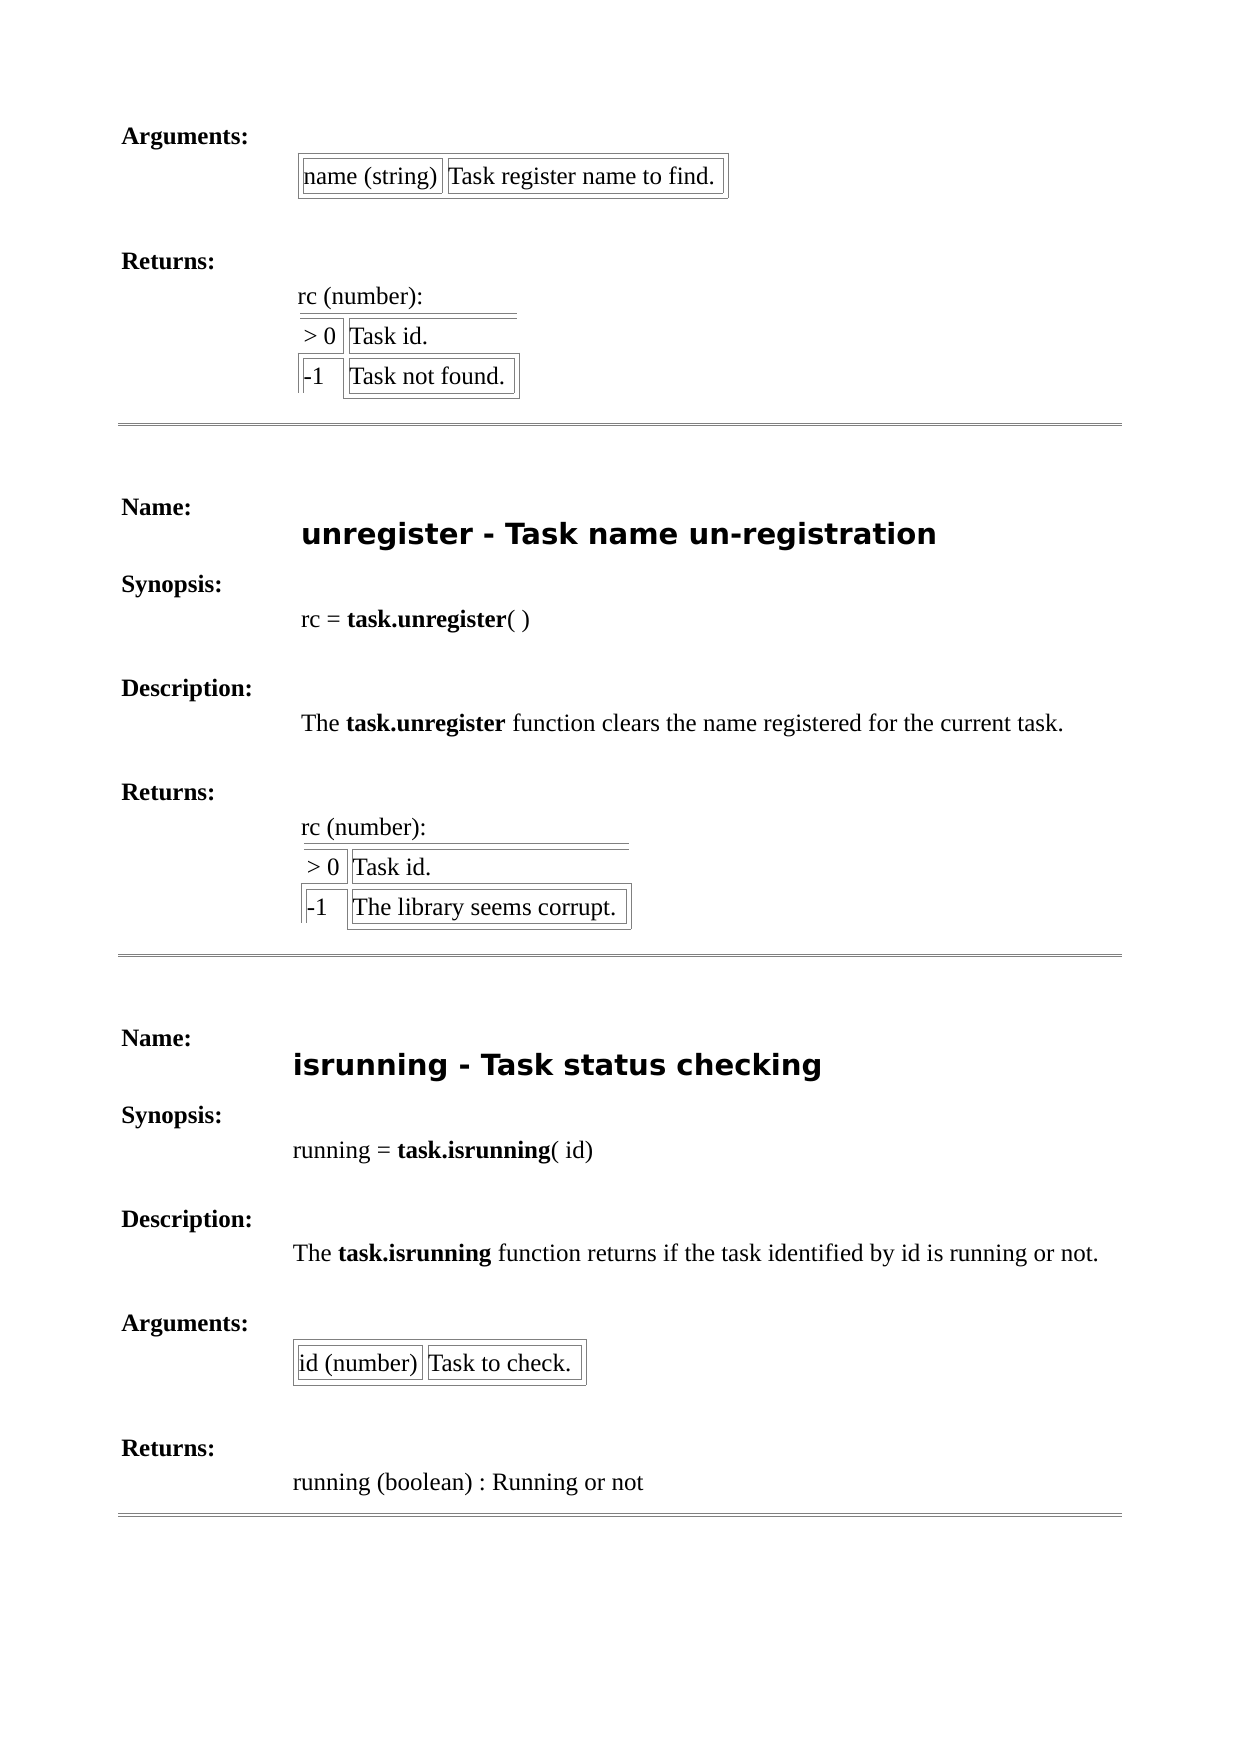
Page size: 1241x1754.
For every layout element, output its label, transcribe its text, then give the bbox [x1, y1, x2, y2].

table_cell [295, 193, 1122, 209]
table_cell [295, 209, 1122, 243]
table_header [290, 985, 1122, 1020]
table_cell rc (number): [295, 278, 1122, 312]
table_cell [290, 1430, 1122, 1464]
table_cell Name: [118, 1020, 290, 1097]
table_cell [344, 393, 519, 398]
table_cell Returns: [118, 243, 294, 278]
table_cell [290, 1305, 1122, 1339]
table_cell running = task.isrunning( id) [290, 1132, 1122, 1166]
table_cell [118, 1339, 290, 1395]
table_cell [118, 1166, 290, 1201]
table_header [295, 313, 300, 392]
table_cell isrunning - Task status checking [290, 1020, 1122, 1097]
table_header Task to check. [425, 1340, 583, 1379]
table_cell -1 [300, 353, 346, 392]
table_header Task id. [346, 314, 517, 352]
table_cell unregister - Task name un-registration [298, 489, 1122, 567]
table_cell rc = task.unregister( ) [298, 601, 1122, 636]
table_cell The library seems corrupt. [350, 883, 628, 923]
table_cell [118, 601, 298, 636]
table_cell [118, 1236, 290, 1270]
table_cell Synopsis: [118, 1097, 290, 1132]
table_cell [118, 1270, 290, 1305]
table_cell [290, 1166, 1122, 1201]
table_cell [118, 153, 294, 209]
table_header [729, 153, 1122, 193]
table_cell Name: [118, 489, 298, 567]
table_cell [118, 705, 298, 739]
table_cell [298, 774, 1122, 809]
table_cell Arguments: [118, 118, 294, 153]
table_cell The task.unregister function clears the name registered for the current task. [298, 705, 1122, 739]
table_cell The task.isrunning function returns if the task identified by id is running or not. [290, 1236, 1122, 1270]
table_header [118, 1545, 286, 1580]
table_cell Returns: [118, 774, 298, 809]
table_cell [290, 1379, 1122, 1395]
table_cell Synopsis: [118, 567, 298, 601]
table_cell [118, 1395, 290, 1430]
table_header [298, 455, 1122, 489]
table_cell [290, 1270, 1122, 1305]
table_header [118, 985, 290, 1020]
table_header > 0 [300, 314, 346, 352]
table_header name (string) [300, 154, 445, 193]
table_cell rc (number): [298, 809, 1122, 843]
table_cell [295, 393, 1122, 408]
table_cell [290, 1097, 1122, 1132]
table_cell [298, 740, 1122, 774]
table_cell [295, 243, 1122, 278]
table_cell [118, 809, 298, 843]
table_header [517, 313, 1122, 392]
table_cell Returns: [118, 1430, 290, 1464]
table_cell -1 [304, 883, 349, 923]
table_cell Arguments: [118, 1305, 290, 1339]
table_cell [298, 670, 1122, 705]
table_header [286, 1545, 1122, 1580]
table_cell [118, 1132, 290, 1166]
table_cell [295, 118, 1122, 153]
table_header id (number) [296, 1340, 425, 1379]
table_header [298, 843, 304, 923]
table_cell [118, 740, 298, 774]
table_cell [298, 923, 1122, 939]
table_header Task id. [350, 844, 628, 883]
table_header [629, 843, 1122, 923]
table_cell [118, 843, 298, 939]
table_cell running (boolean) : Running or not [290, 1465, 1122, 1499]
table_cell Task not found. [346, 353, 517, 392]
table_cell [118, 1465, 290, 1499]
table_cell Description: [118, 1201, 290, 1236]
table_cell [118, 278, 294, 312]
table_cell [118, 209, 294, 243]
table_cell Description: [118, 670, 298, 705]
table_header > 0 [304, 844, 349, 883]
table_cell [290, 1201, 1122, 1236]
table_cell [118, 636, 298, 670]
table_header [118, 455, 298, 489]
table_cell [290, 1395, 1122, 1430]
table_cell [298, 567, 1122, 601]
table_header Task register name to find. [445, 154, 725, 193]
table_cell [118, 313, 294, 408]
table_cell [298, 636, 1122, 670]
table_header [587, 1339, 1122, 1379]
